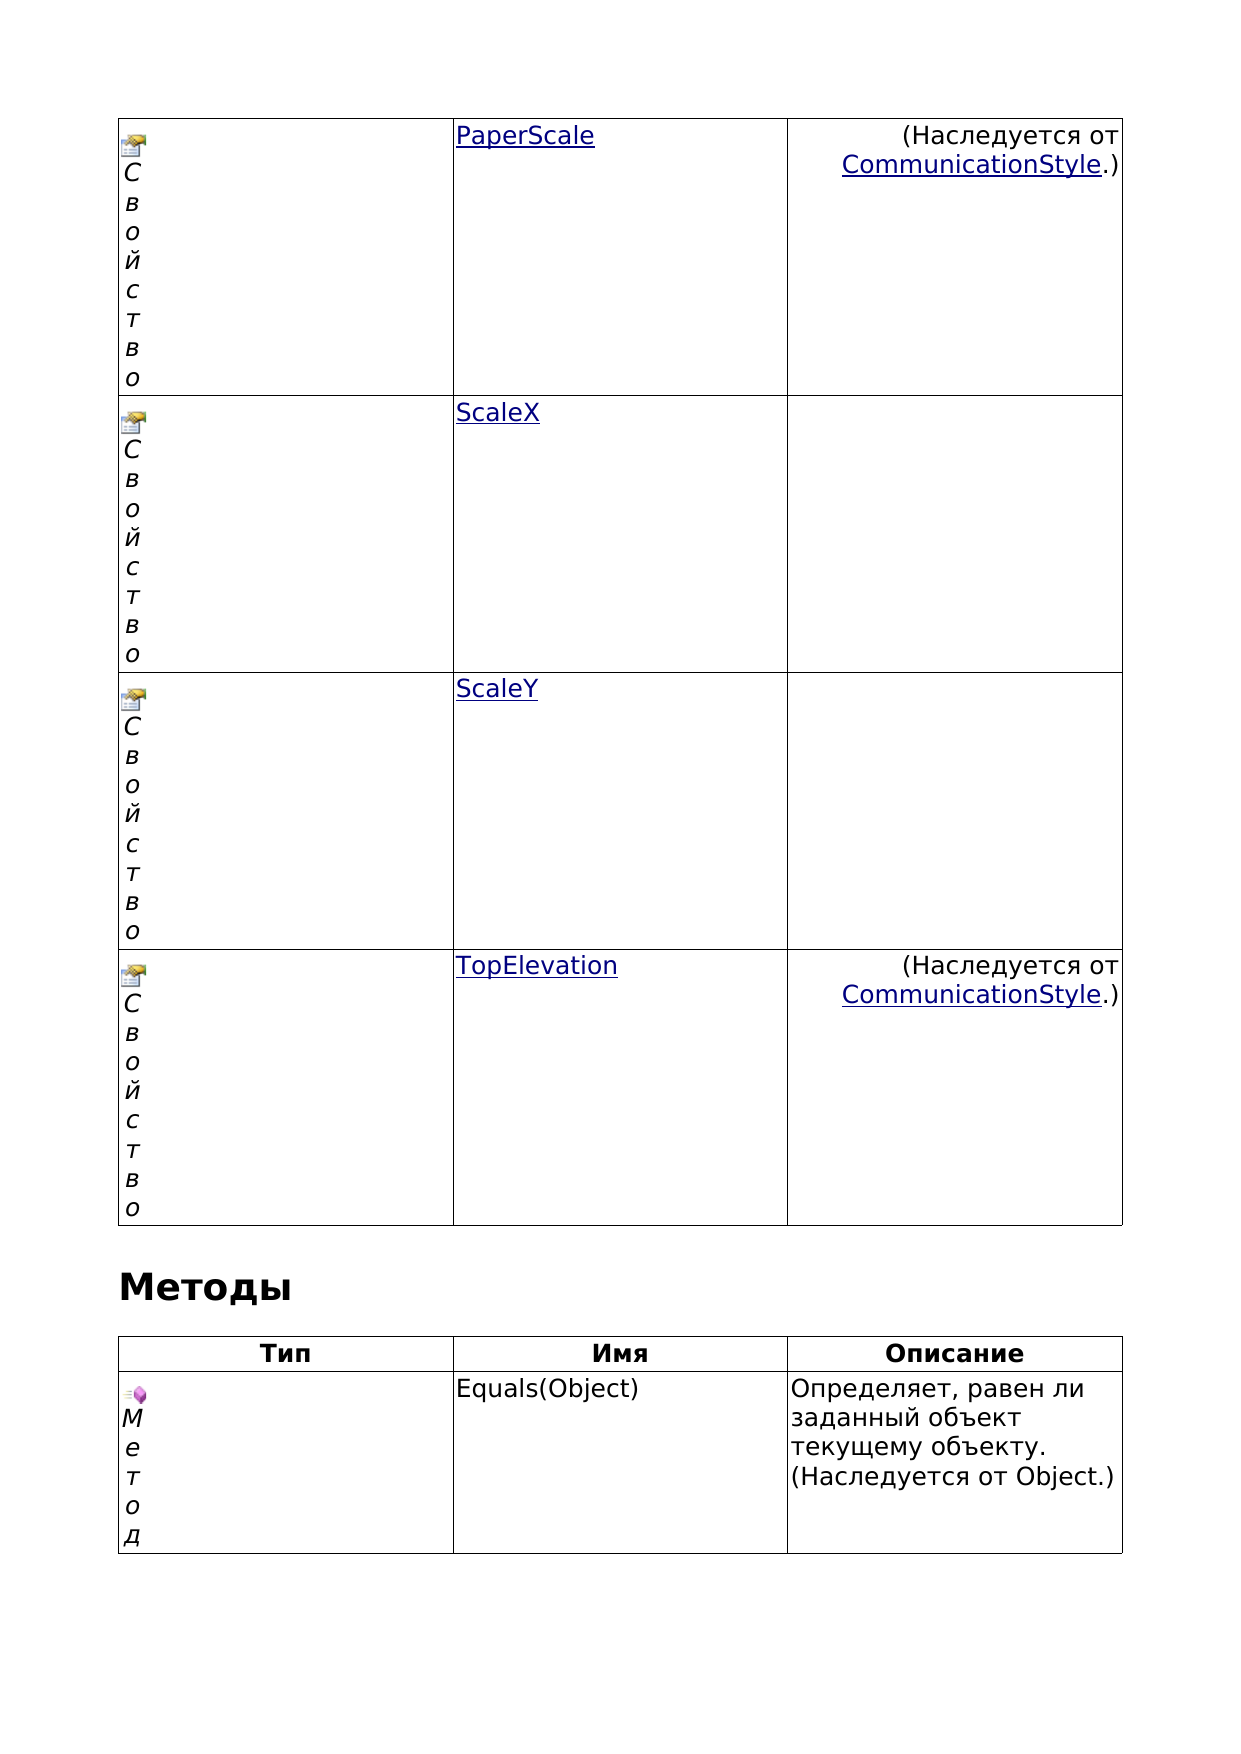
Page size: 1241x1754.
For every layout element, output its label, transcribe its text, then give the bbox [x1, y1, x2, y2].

table_cell TopElevation [454, 950, 787, 1225]
table_cell [119, 119, 453, 395]
table_header Имя [454, 1337, 787, 1371]
picture [121, 963, 147, 989]
table_cell [788, 673, 1122, 948]
table_cell ScaleX [454, 396, 787, 672]
table_cell Equals(Object) [454, 1372, 787, 1553]
table_cell [119, 673, 453, 948]
subtitle Методы [118, 1265, 1122, 1309]
picture [121, 133, 147, 159]
table_cell (Наследуется от CommunicationStyle.) [788, 119, 1122, 395]
table_cell [119, 950, 453, 1225]
picture [121, 410, 147, 436]
table_header Тип [119, 1337, 453, 1371]
picture [121, 1386, 147, 1404]
table_cell PaperScale [454, 119, 787, 395]
table_cell [119, 1372, 453, 1553]
table_cell Определяет, равен ли заданный объект текущему объекту. (Наследуется от Object.) [788, 1372, 1122, 1553]
table_header Описание [788, 1337, 1122, 1371]
table_cell ScaleY [454, 673, 787, 948]
table_cell [119, 396, 453, 672]
table_cell (Наследуется от CommunicationStyle.) [788, 950, 1122, 1225]
picture [121, 687, 147, 713]
table_cell [788, 396, 1122, 672]
